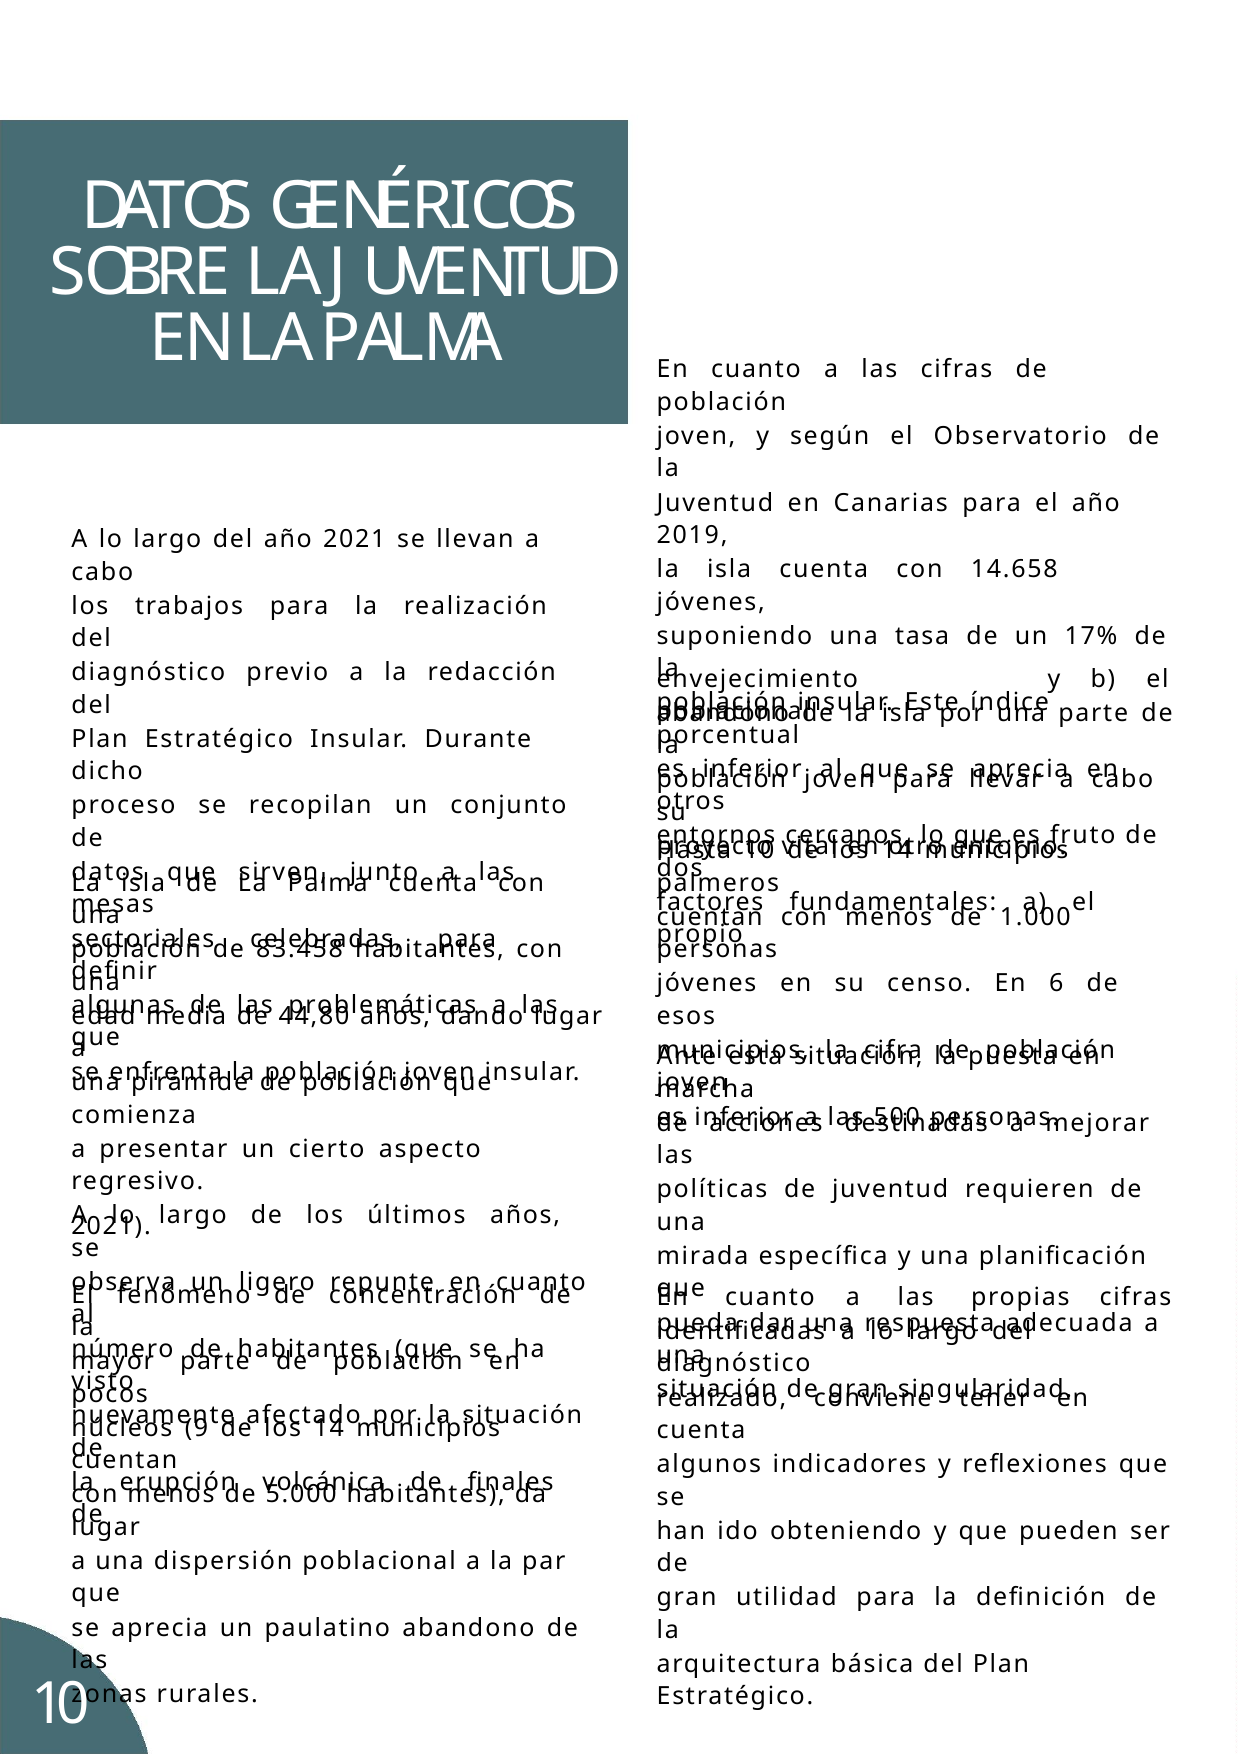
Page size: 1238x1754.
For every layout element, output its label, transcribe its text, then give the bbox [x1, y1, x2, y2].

text M [423, 298, 460, 375]
text U [536, 233, 573, 310]
text O [181, 167, 217, 233]
text 021). [86, 1209, 172, 1241]
text realizado, conviene tener en cuenta [656, 1380, 1192, 1445]
text L [389, 298, 423, 375]
text V [399, 233, 432, 285]
text J [328, 233, 362, 298]
text edad media de 44,80 años, dando lugar a [71, 998, 606, 1063]
text R [155, 233, 193, 298]
text N [489, 244, 503, 283]
text de acciones destinadas a mejorar las [656, 1106, 1192, 1170]
text I [449, 167, 470, 233]
text Ante esta situación, la puesta en marcha [656, 1039, 1192, 1103]
text Plan Estratégico Insular. Durante dicho [71, 721, 606, 786]
text T [503, 233, 536, 310]
text D [81, 167, 116, 233]
text 1 [32, 1670, 56, 1737]
text A lo largo de los últimos años, se [71, 1198, 606, 1263]
text 2 [71, 1209, 86, 1241]
text a presentar un cierto aspecto regresivo. [71, 1132, 606, 1196]
text En cuanto a las cifras de población [656, 352, 1191, 417]
text con menos de 5.000 habitantes), da lugar [71, 1477, 606, 1542]
text O [516, 185, 541, 223]
text cuentan con menos de 1.000 personas [656, 899, 1190, 964]
text 0 [56, 1670, 111, 1737]
text A [272, 298, 320, 375]
text U [362, 233, 399, 298]
text E [193, 233, 245, 298]
text mayor parte de población en pocos [71, 1344, 606, 1408]
text algunos indicadores y reflexiones que se [656, 1447, 1192, 1511]
text C [480, 185, 506, 223]
text b) el [1090, 661, 1191, 693]
text se aprecia un paulatino abandono de las [71, 1610, 606, 1675]
text N [489, 273, 503, 298]
text A [116, 167, 148, 227]
text V [399, 248, 432, 298]
text A [357, 298, 389, 359]
text proyecto vital en otro entorno. [656, 829, 1191, 861]
text E [304, 167, 340, 233]
text É [376, 167, 412, 233]
text S [217, 167, 269, 233]
text E [432, 233, 489, 298]
text núcleos (9 de los 14 municipios cuentan [71, 1411, 606, 1475]
text R [412, 167, 449, 233]
text las [897, 1279, 956, 1312]
text A [116, 213, 148, 233]
text El fenómeno de concentración de la [71, 1277, 606, 1342]
text S [49, 233, 84, 310]
text Juventud en Canarias para el año 2019, [656, 485, 1191, 550]
text diagnóstico previo a la redacción del [71, 655, 606, 719]
text datos que sirven, junto a las mesas [71, 854, 606, 865]
text A lo largo del año 2021 se llevan a cabo [71, 522, 606, 586]
picture [0, 0, 1238, 1754]
text A [279, 233, 328, 298]
text G [269, 167, 304, 233]
text identificadas a lo largo del diagnóstico [656, 1314, 1192, 1378]
text O [94, 251, 120, 289]
text O [506, 167, 541, 233]
text zonas rurales. [111, 1677, 606, 1709]
text L [245, 233, 279, 298]
text suponiendo una tasa de un 17% de la [656, 618, 1191, 683]
text joven, y según el Observatorio de la [656, 419, 1191, 483]
text políticas de juventud requieren de una [656, 1172, 1192, 1237]
text han ido obteniendo y que pueden ser de [656, 1513, 1192, 1578]
text jóvenes en su censo. En 6 de esos [656, 966, 1190, 1031]
text La isla de La Palma cuenta con una [71, 865, 606, 930]
text Hasta 10 de los 14 municipios palmeros [656, 833, 1190, 897]
text municipios, la cifra de población joven [656, 1033, 1190, 1039]
text N [340, 167, 376, 233]
text En [656, 1279, 710, 1312]
text D [573, 233, 630, 310]
text O [84, 233, 120, 310]
text proceso se recopilan un conjunto de [71, 788, 606, 853]
text a [846, 1279, 883, 1312]
text población insular. Este índice porcentual [1041, 685, 1191, 696]
text cifras [1099, 1279, 1190, 1312]
text arquitectura básica del Plan Estratégico. [656, 1647, 1192, 1711]
text B [120, 233, 155, 310]
text una pirámide de población que comienza [71, 1065, 606, 1129]
text observa un ligero repunte en cuanto al [71, 1265, 606, 1277]
text cuanto [725, 1279, 831, 1312]
text D [93, 186, 116, 223]
text R [167, 252, 186, 269]
text C [470, 167, 506, 244]
text N [184, 298, 237, 375]
text la isla cuenta con 14.658 jóvenes, [656, 552, 1191, 616]
text población joven para llevar a cabo su [656, 762, 1191, 827]
text propias [971, 1279, 1085, 1312]
text O [191, 185, 217, 223]
text E [149, 298, 184, 375]
text A [130, 187, 145, 208]
text envejecimiento poblacional [656, 661, 1041, 696]
text R [423, 186, 442, 203]
text pueda dar una respuesta adecuada a una [762, 1305, 1032, 1314]
text pueda dar una respuesta adecuada a una [656, 1305, 760, 1314]
text A [460, 298, 514, 375]
text P [320, 298, 357, 375]
text los trabajos para la realización del [71, 588, 606, 653]
text A [474, 319, 489, 340]
text población de 83.458 habitantes, con una [71, 932, 606, 996]
text abandono de la isla por una parte de la [656, 696, 1191, 760]
text mirada específica y una planificación que [656, 1239, 1192, 1303]
text T [148, 167, 181, 233]
text S [541, 167, 599, 233]
text A [357, 345, 389, 375]
text a una dispersión poblacional a la par que [71, 1544, 606, 1608]
text y [1047, 661, 1084, 693]
text gran utilidad para la definición de la [656, 1580, 1192, 1644]
text G [279, 185, 304, 223]
text A [371, 319, 386, 340]
text A [285, 319, 300, 340]
text L [237, 298, 272, 375]
